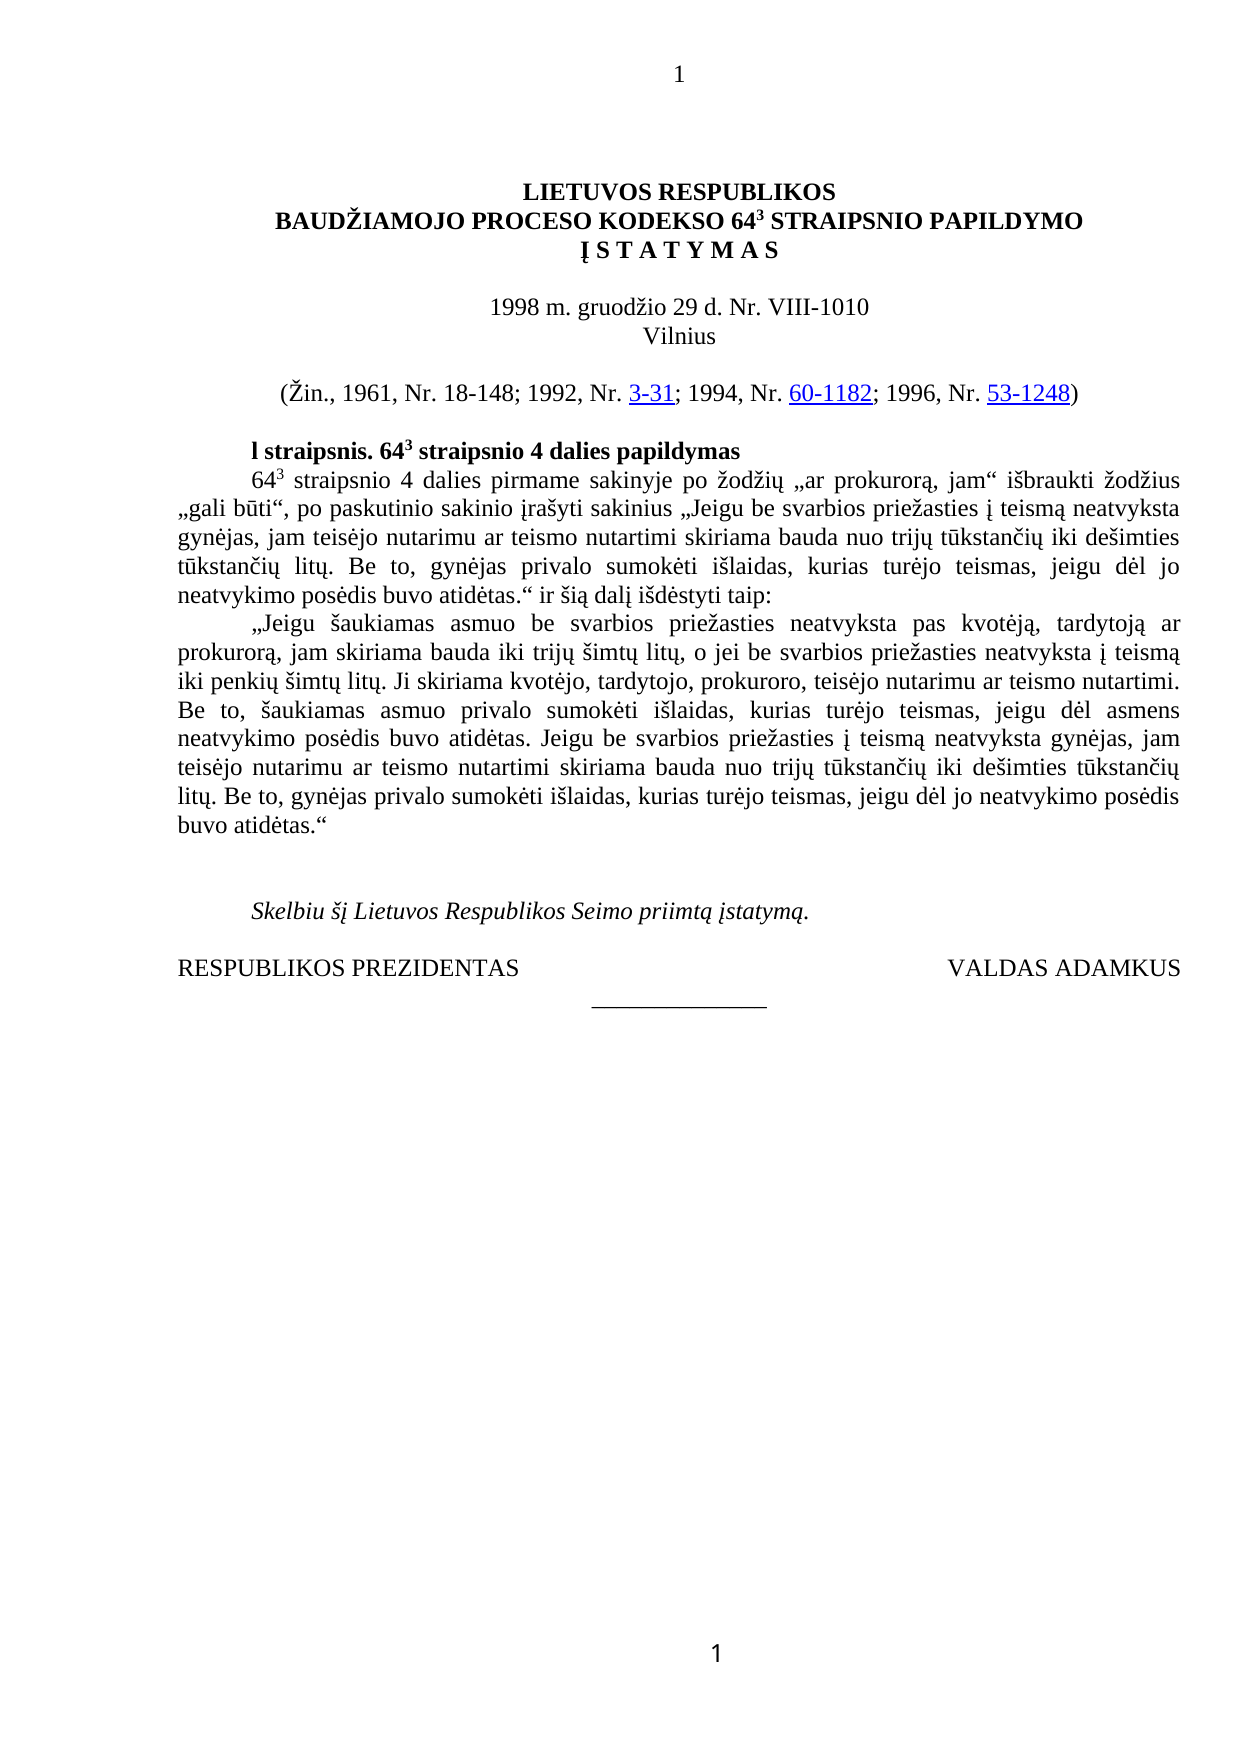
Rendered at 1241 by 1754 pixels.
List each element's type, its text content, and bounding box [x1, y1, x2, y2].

text ______________ [177, 982, 1181, 1011]
text 643 straipsnio 4 dalies pirmame sakinyje po žodžių „ar prokurorą, jam“ išbraukti žodžius „gali būti“, po paskutinio sakinio įrašyti sakinius „Jeigu be svarbios priežasties į teismą neatvyksta gynėjas, jam teisėjo nutarimu ar teismo nutartimi skiriama bauda nuo trijų tūkstančių iki dešimties tūkstančių litų. Be to, gynėjas privalo sumokėti išlaidas, kurias turėjo teismas, jeigu dėl jo neatvykimo posėdis buvo atidėtas.“ ir šią dalį išdėstyti taip: [177, 465, 1181, 608]
text LIETUVOS RESPUBLIKOS [177, 177, 1181, 206]
text Skelbiu šį Lietuvos Respublikos Seimo priimtą įstatymą. [177, 896, 1181, 925]
text Į S T A T Y M A S [177, 235, 1181, 263]
text l straipsnis. 643 straipsnio 4 dalies papildymas [177, 436, 1181, 465]
text RESPUBLIKOS PREZIDENTAS VALDAS ADAMKUS [177, 953, 1181, 982]
text 1998 m. gruodžio 29 d. Nr. VIII-1010 [177, 292, 1181, 321]
text Vilnius [177, 321, 1181, 350]
text „Jeigu šaukiamas asmuo be svarbios priežasties neatvyksta pas kvotėją, tardytoją ar prokurorą, jam skiriama bauda iki trijų šimtų litų, o jei be svarbios priežasties neatvyksta į teismą iki penkių šimtų litų. Ji skiriama kvotėjo, tardytojo, prokuroro, teisėjo nutarimu ar teismo nutartimi. Be to, šaukiamas asmuo privalo sumokėti išlaidas, kurias turėjo teismas, jeigu dėl asmens neatvykimo posėdis buvo atidėtas. Jeigu be svarbios priežasties į teismą neatvyksta gynėjas, jam teisėjo nutarimu ar teismo nutartimi skiriama bauda nuo trijų tūkstančių iki dešimties tūkstančių litų. Be to, gynėjas privalo sumokėti išlaidas, kurias turėjo teismas, jeigu dėl jo neatvykimo posėdis buvo atidėtas.“ [177, 608, 1181, 838]
text BAUDŽIAMOJO PROCESO KODEKSO 643 STRAIPSNIO PAPILDYMO [177, 206, 1181, 235]
text (Žin., 1961, Nr. 18-148; 1992, Nr. 3-31; 1994, Nr. 60-1182; 1996, Nr. 53-1248) [177, 378, 1181, 407]
